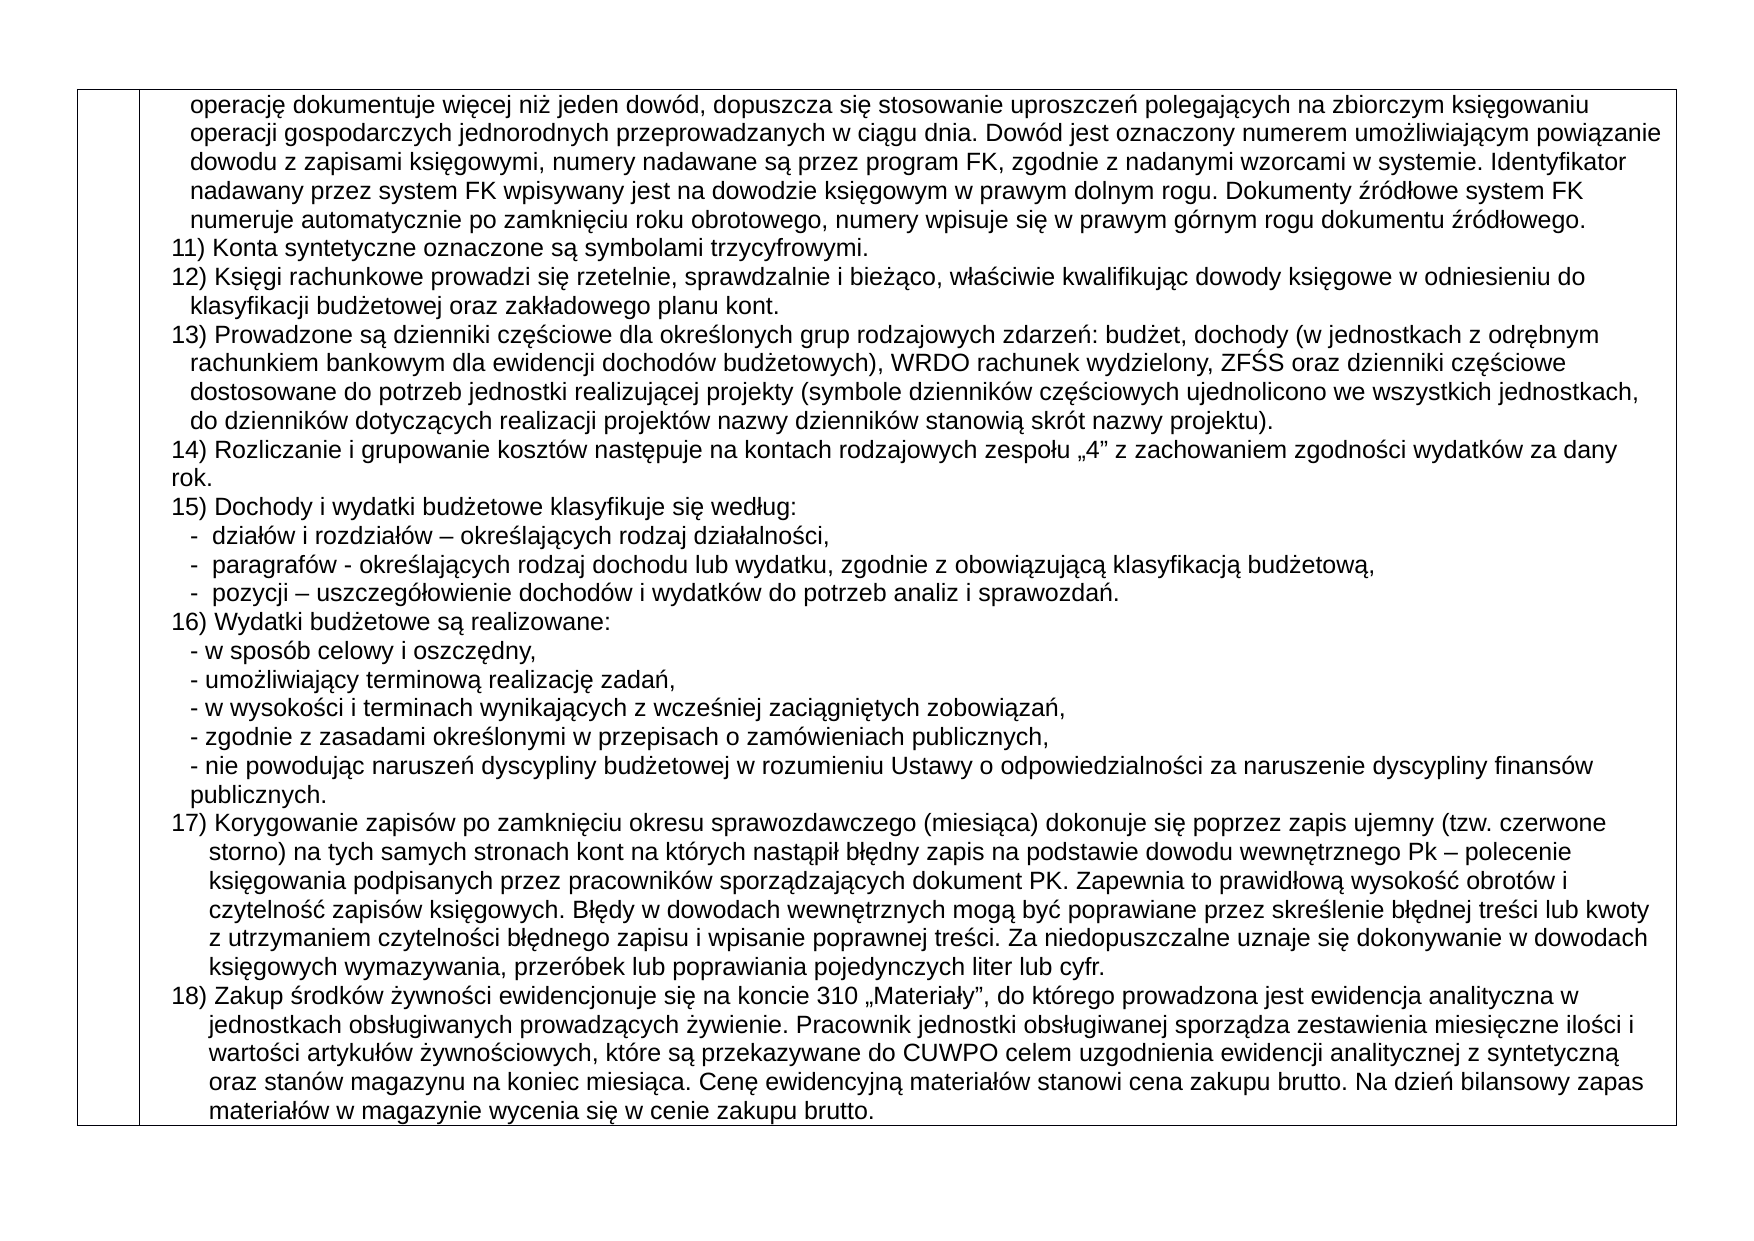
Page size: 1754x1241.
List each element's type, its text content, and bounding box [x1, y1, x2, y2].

table_cell operację dokumentuje więcej niż jeden dowód, dopuszcza się stosowanie uproszczeń polegających na zbiorczym księgowaniu operacji gospodarczych jednorodnych przeprowadzanych w ciągu dnia. Dowód jest oznaczony numerem umożliwiającym powiązanie dowodu z zapisami księgowymi, numery nadawane są przez program FK, zgodnie z nadanymi wzorcami w systemie. Identyfikator nadawany przez system FK wpisywany jest na dowodzie księgowym w prawym dolnym rogu. Dokumenty źródłowe system FK numeruje automatycznie po zamknięciu roku obrotowego, numery wpisuje się w prawym górnym rogu dokumentu źródłowego. 11) Konta syntetyczne oznaczone są symbolami trzycyfrowymi. 12) Księgi rachunkowe prowadzi się rzetelnie, sprawdzalnie i bieżąco, właściwie kwalifikując dowody księgowe w odniesieniu do klasyfikacji budżetowej oraz zakładowego planu kont. 13) Prowadzone są dzienniki częściowe dla określonych grup rodzajowych zdarzeń: budżet, dochody (w jednostkach z odrębnym rachunkiem bankowym dla ewidencji dochodów budżetowych), WRDO rachunek wydzielony, ZFŚS oraz dzienniki częściowe dostosowane do potrzeb jednostki realizującej projekty (symbole dzienników częściowych ujednolicono we wszystkich jednostkach, do dzienników dotyczących realizacji projektów nazwy dzienników stanowią skrót nazwy projektu). 14) Rozliczanie i grupowanie kosztów następuje na kontach rodzajowych zespołu „4” z zachowaniem zgodności wydatków za dany rok. 15) Dochody i wydatki budżetowe klasyfikuje się według: - działów i rozdziałów – określających rodzaj działalności, - paragrafów - określających rodzaj dochodu lub wydatku, zgodnie z obowiązującą klasyfikacją budżetową, - pozycji – uszczegółowienie dochodów i wydatków do potrzeb analiz i sprawozdań. 16) Wydatki budżetowe są realizowane: - w sposób celowy i oszczędny, - umożliwiający terminową realizację zadań, - w wysokości i terminach wynikających z wcześniej zaciągniętych zobowiązań, - zgodnie z zasadami określonymi w przepisach o zamówieniach publicznych, - nie powodując naruszeń dyscypliny budżetowej w rozumieniu Ustawy o odpowiedzialności za naruszenie dyscypliny finansów publicznych. 17) Korygowanie zapisów po zamknięciu okresu sprawozdawczego (miesiąca) dokonuje się poprzez zapis ujemny (tzw. czerwone storno) na tych samych stronach kont na których nastąpił błędny zapis na podstawie dowodu wewnętrznego Pk – polecenie księgowania podpisanych przez pracowników sporządzających dokument PK. Zapewnia to prawidłową wysokość obrotów i czytelność zapisów księgowych. Błędy w dowodach wewnętrznych mogą być poprawiane przez skreślenie błędnej treści lub kwoty z utrzymaniem czytelności błędnego zapisu i wpisanie poprawnej treści. Za niedopuszczalne uznaje się dokonywanie w dowodach księgowych wymazywania, przeróbek lub poprawiania pojedynczych liter lub cyfr. 18) Zakup środków żywności ewidencjonuje się na koncie 310 „Materiały”, do którego prowadzona jest ewidencja analityczna w jednostkach obsługiwanych prowadzących żywienie. Pracownik jednostki obsługiwanej sporządza zestawienia miesięczne ilości i wartości artykułów żywnościowych, które są przekazywane do CUWPO celem uzgodnienia ewidencji analitycznej z syntetyczną oraz stanów magazynu na koniec miesiąca. Cenę ewidencyjną materiałów stanowi cena zakupu brutto. Na dzień bilansowy zapas materiałów w magazynie wycenia się w cenie zakupu brutto. [140, 90, 1676, 1125]
table_cell [78, 90, 139, 1125]
